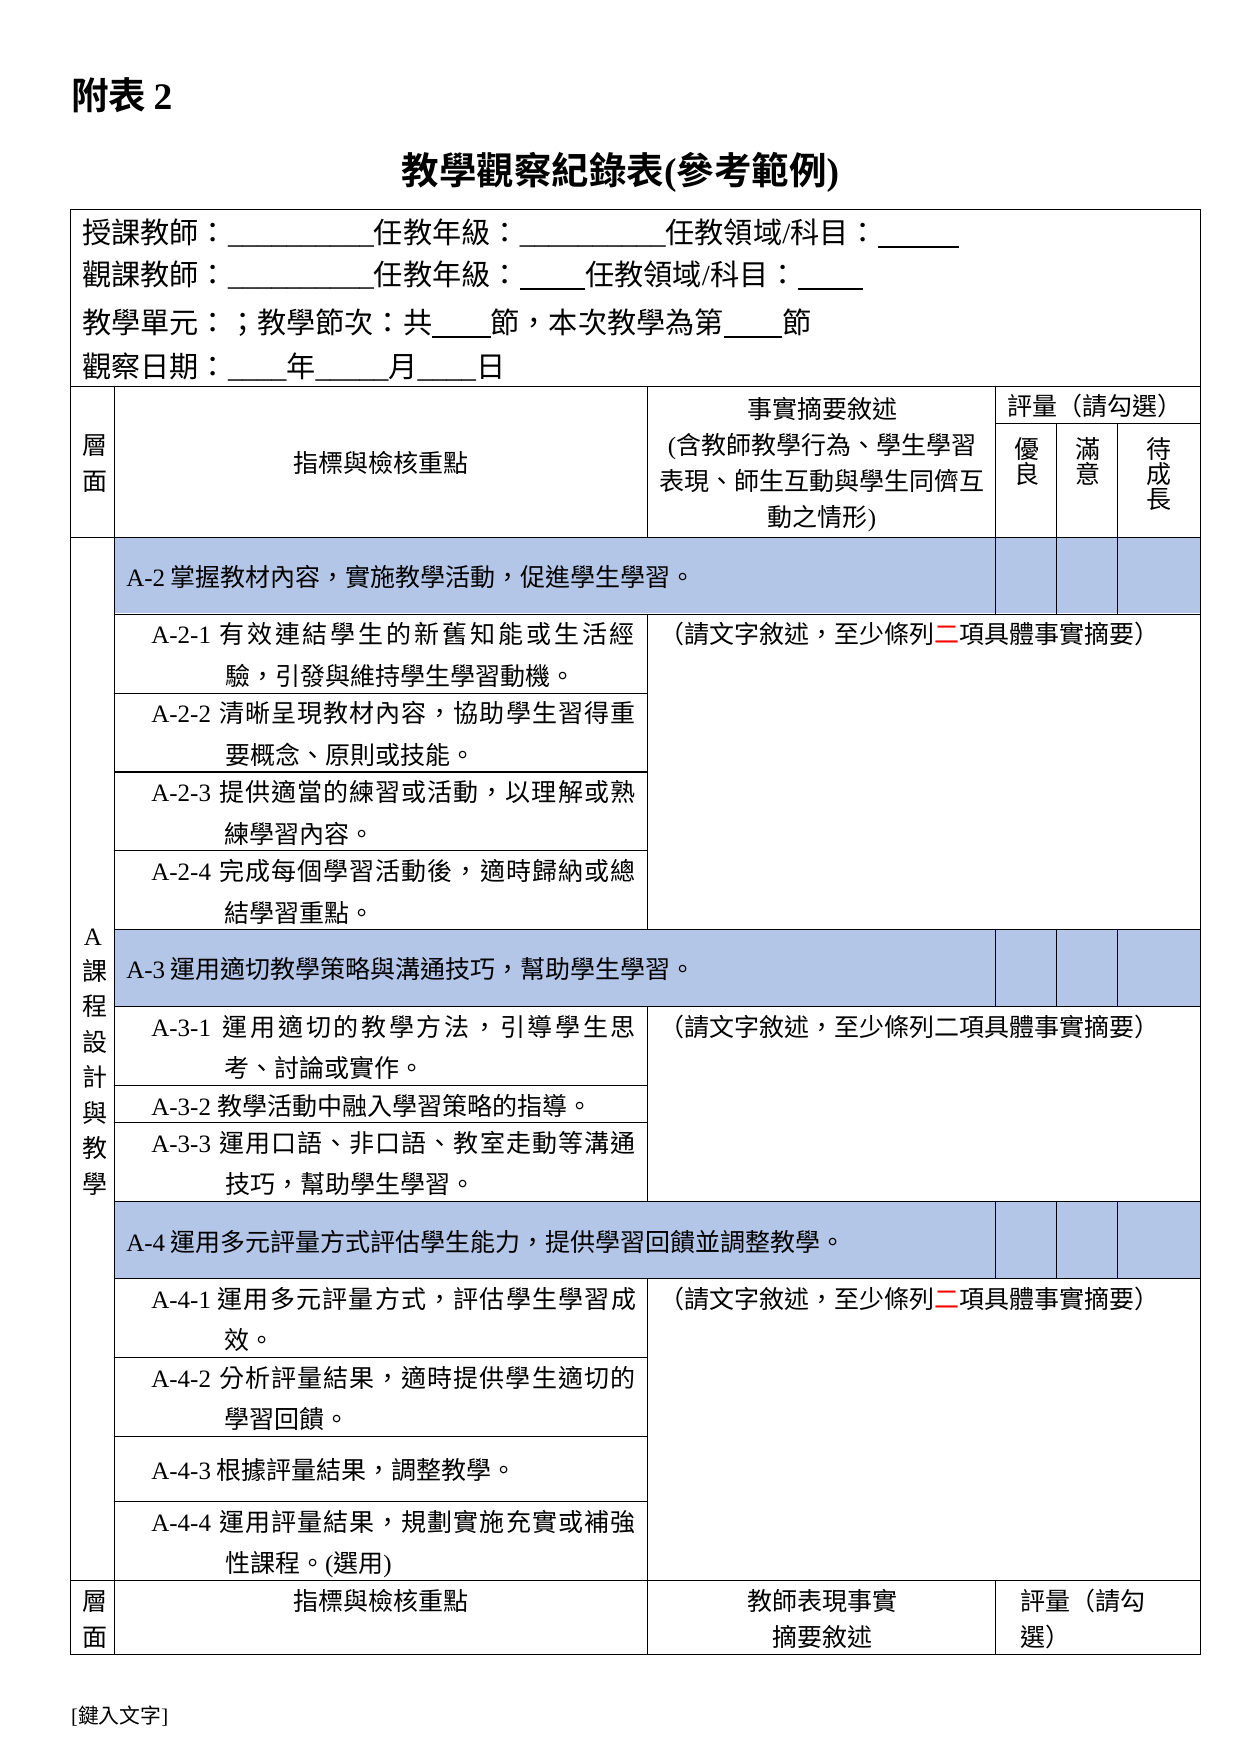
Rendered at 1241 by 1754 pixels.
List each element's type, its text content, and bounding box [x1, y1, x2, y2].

text 教學觀察紀錄表(參考範例) [71, 134, 1169, 197]
table_cell A-4-1運用多元評量方式，評估學生學習成效。 [115, 1279, 647, 1357]
table_cell [996, 538, 1056, 613]
table_cell 指標與檢核重點 [115, 1581, 647, 1653]
table_cell 評量（請勾選） [996, 387, 1200, 423]
table_cell A-4運用多元評量方式評估學生能力，提供學習回饋並調整教學。 [115, 1202, 995, 1278]
table_cell A-2-1有效連結學生的新舊知能或生活經驗，引發與維持學生學習動機。 [115, 615, 647, 692]
table_cell （請文字敘述，至少條列二項具體事實摘要） [648, 615, 1200, 929]
table_cell A-3運用適切教學策略與溝通技巧，幫助學生學習。 [115, 930, 995, 1006]
table_cell （請文字敘述，至少條列二項具體事實摘要） [648, 1007, 1200, 1201]
table_cell 層面 [71, 1581, 114, 1653]
table_cell 事實摘要敘述 (含教師教學行為、學生學習表現、師生互動與學生同儕互動之情形) [648, 387, 995, 537]
table_cell A-3-1 運用適切的教學方法，引導學生思考、討論或實作。 [115, 1007, 647, 1085]
table_cell A-4-2 分析評量結果，適時提供學生適切的學習回饋。 [115, 1358, 647, 1436]
table_cell [1118, 1202, 1200, 1278]
table_cell 待成長 [1118, 424, 1200, 537]
table_cell [1118, 538, 1200, 613]
table_cell [1057, 1202, 1117, 1278]
table_cell A-3-3 運用口語、非口語、教室走動等溝通技巧，幫助學生學習。 [115, 1123, 647, 1201]
table_cell （請文字敘述，至少條列二項具體事實摘要） [648, 1279, 1200, 1580]
table_cell 教師表現事實 摘要敘述 [648, 1581, 995, 1653]
table_cell [1057, 538, 1117, 613]
table_cell 層面 [71, 387, 114, 537]
table_cell 評量（請勾選） [996, 1581, 1200, 1653]
table_cell [996, 1202, 1056, 1278]
table_cell [1118, 930, 1200, 1006]
table_cell 滿意 [1057, 424, 1117, 537]
table_cell [1057, 930, 1117, 1006]
table_cell [996, 930, 1056, 1006]
table_cell A-2-4 完成每個學習活動後，適時歸納或總結學習重點。 [115, 851, 647, 929]
text 附表2 [71, 59, 1169, 122]
table_cell A-2-2 清晰呈現教材內容，協助學生習得重要概念、原則或技能。 [115, 694, 647, 771]
table_cell A-2-3 提供適當的練習或活動，以理解或熟練學習內容。 [115, 773, 647, 850]
table_cell A-4-4 運用評量結果，規劃實施充實或補強性課程。(選用) [115, 1502, 647, 1580]
table_cell A-4-3根據評量結果，調整教學。 [115, 1437, 647, 1501]
table_cell A-2掌握教材內容，實施教學活動，促進學生學習。 [115, 538, 995, 613]
table_cell A-3-2 教學活動中融入學習策略的指導。 [115, 1086, 647, 1122]
table_header 授課教師：__________任教年級：__________任教領域/科目： 觀課教師：__________任教年級： 任教領域/科目： 教學單元：；教學節次：共 節，本次教學為第 節 觀察日期：____年_____月____日 [71, 210, 1200, 386]
table_cell 指標與檢核重點 [115, 387, 647, 537]
table_cell 優良 [996, 424, 1056, 537]
table_cell A 課 程 設 計 與 教 學 [71, 538, 114, 1580]
